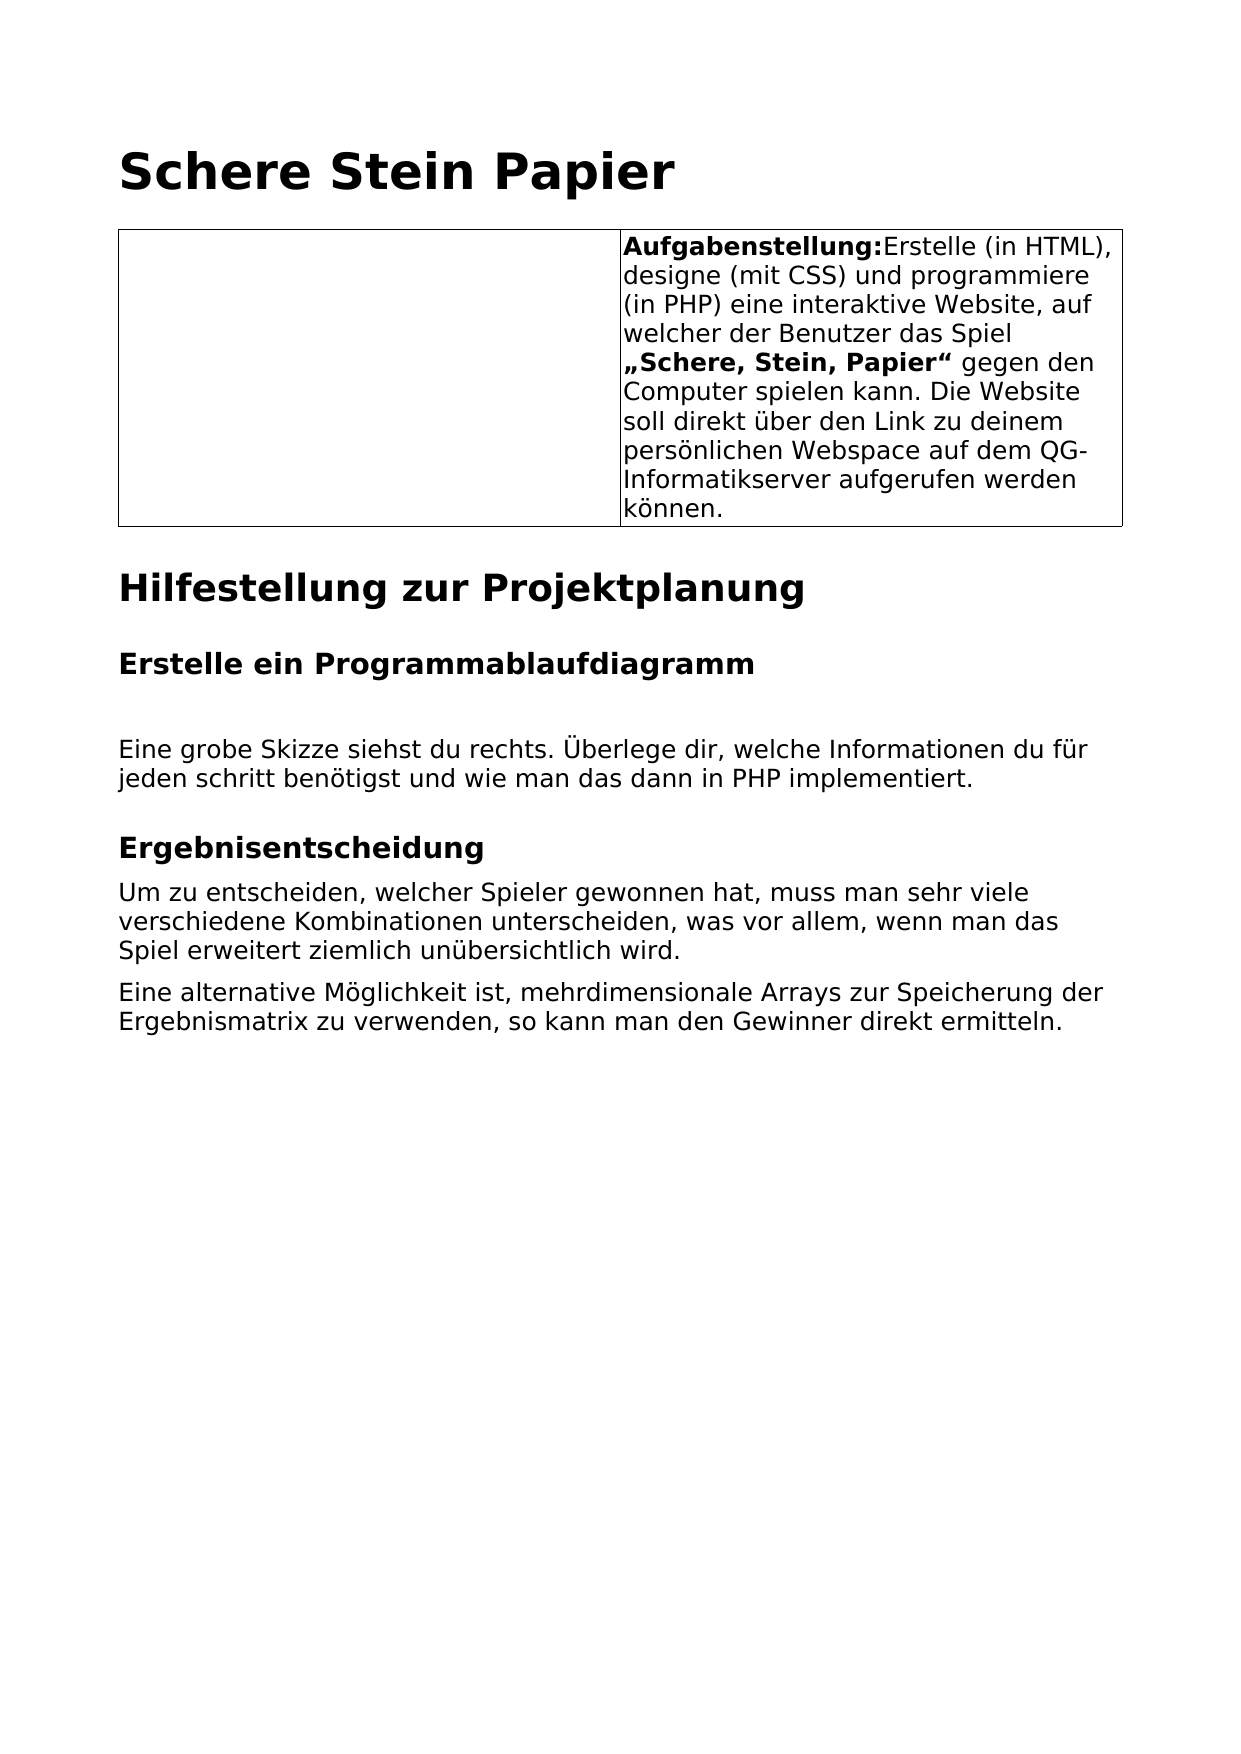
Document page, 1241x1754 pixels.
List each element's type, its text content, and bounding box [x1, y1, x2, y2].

text Eine grobe Skizze siehst du rechts. Überlege dir, welche Informationen du für jeden schritt benötigst und wie man das dann in PHP implementiert. [118, 735, 1122, 794]
table_header Aufgabenstellung:Erstelle (in HTML), designe (mit CSS) und programmiere (in PHP) eine interaktive Website, auf welcher der Benutzer das Spiel „Schere, Stein, Papier“ gegen den Computer spielen kann. Die Website soll direkt über den Link zu deinem persönlichen Webspace auf dem QG-Informatikserver aufgerufen werden können. [621, 230, 1122, 526]
text Eine alternative Möglichkeit ist, mehrdimensionale Arrays zur Speicherung der Ergebnismatrix zu verwenden, so kann man den Gewinner direkt ermitteln. [118, 978, 1122, 1036]
subtitle Erstelle ein Programmablaufdiagramm [118, 647, 1122, 681]
text Um zu entscheiden, welcher Spieler gewonnen hat, muss man sehr viele verschiedene Kombinationen unterscheiden, was vor allem, wenn man das Spiel erweitert ziemlich unübersichtlich wird. [118, 878, 1122, 965]
table_header [119, 230, 620, 526]
subtitle Hilfestellung zur Projektplanung [118, 566, 1122, 610]
subtitle Schere Stein Papier [118, 143, 1122, 201]
subtitle Ergebnisentscheidung [118, 831, 1122, 865]
